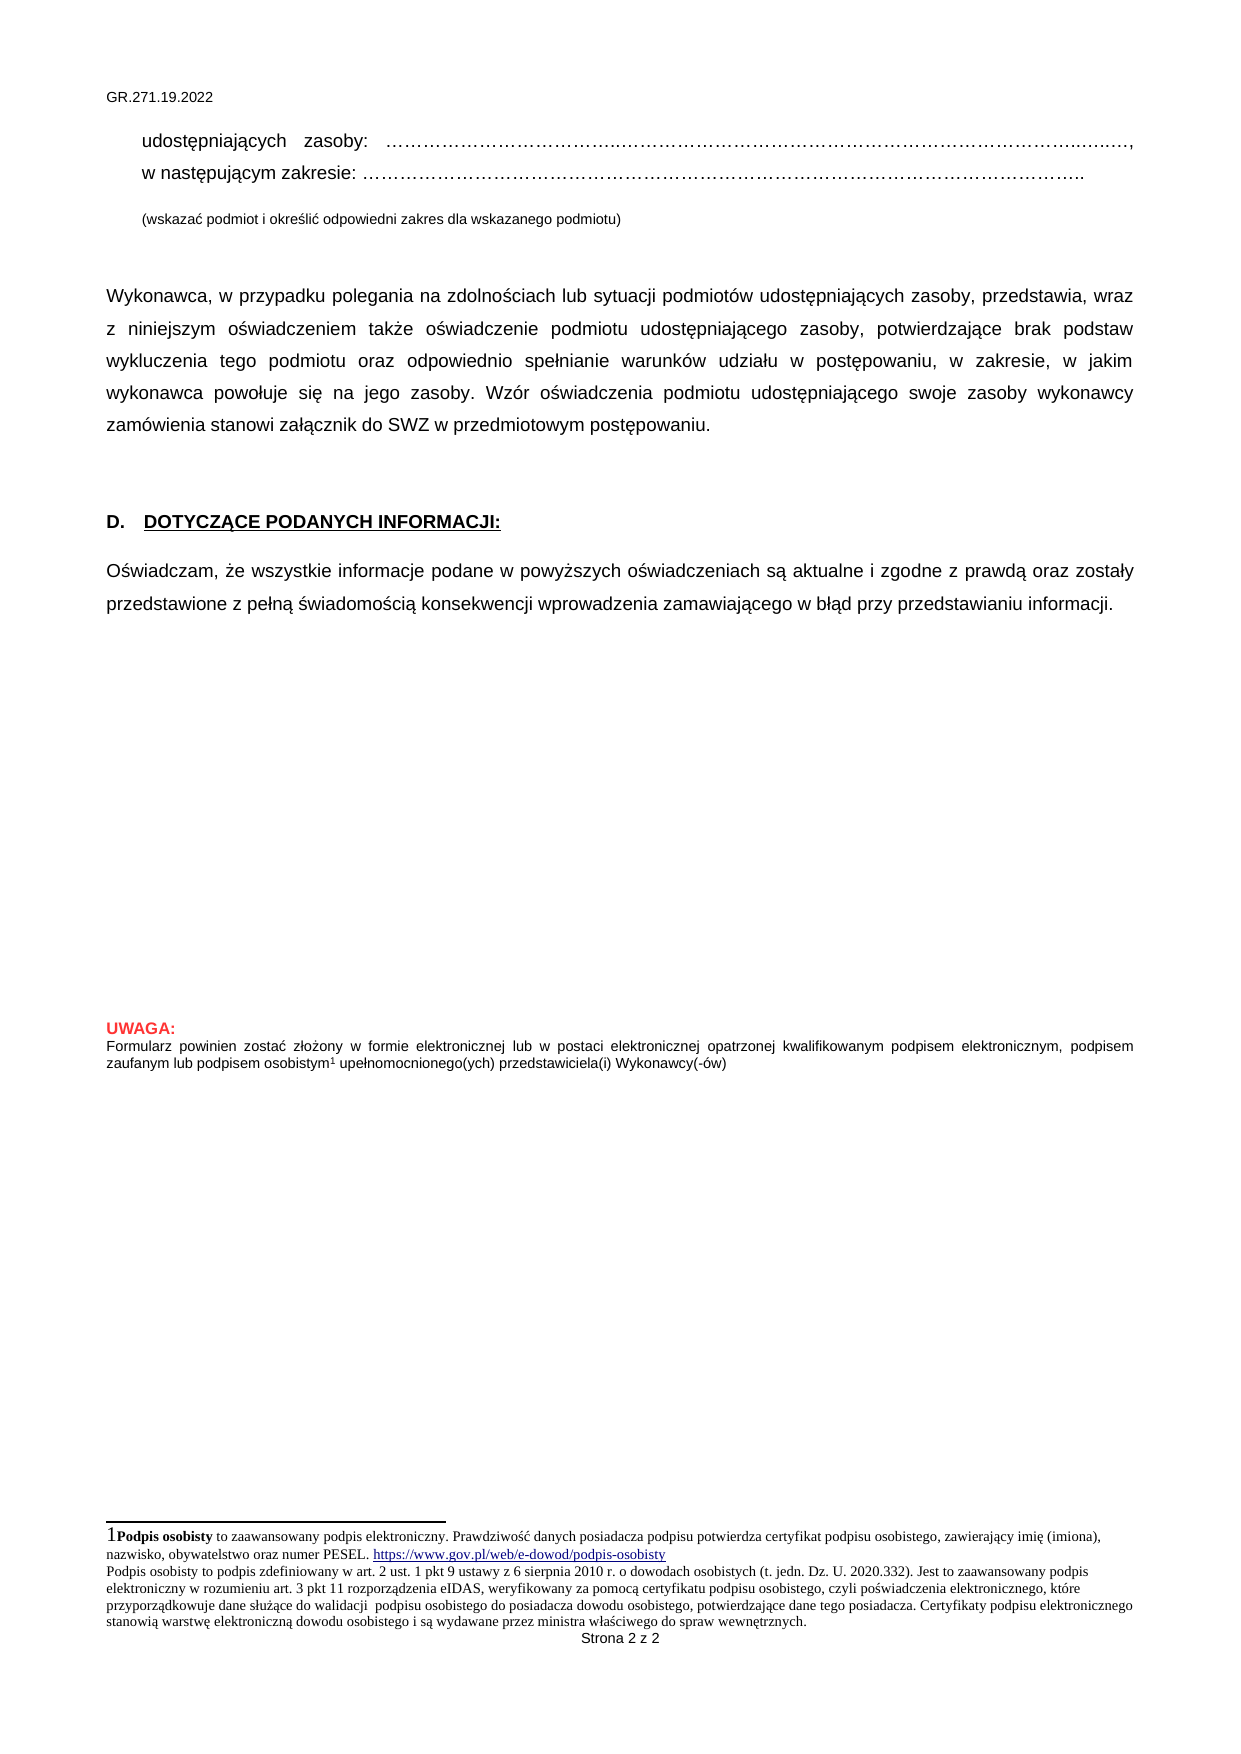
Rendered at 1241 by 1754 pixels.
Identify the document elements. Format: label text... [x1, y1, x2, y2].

text Podpis osobisty to zaawansowany podpis elektroniczny. Prawdziwość danych posiadacza podpisu potwierdza certyfikat podpisu osobistego, zawierający imię (imiona), nazwisko, obywatelstwo oraz numer PESEL. https://www.gov.pl/web/e-dowod/podpis-osobisty [106, 1522, 1134, 1563]
text (wskazać podmiot i określić odpowiedni zakres dla wskazanego podmiotu) [142, 211, 1134, 228]
text Podpis osobisty to podpis zdefiniowany w art. 2 ust. 1 pkt 9 ustawy z 6 sierpnia 2010 r. o dowodach osobistych (t. jedn. Dz. U. 2020.332). Jest to zaawansowany podpis elektroniczny w rozumieniu art. 3 pkt 11 rozporządzenia eIDAS, weryfikowany za pomocą certyfikatu podpisu osobistego, czyli poświadczenia elektronicznego, które przyporządkowuje dane służące do walidacji podpisu osobistego do posiadacza dowodu osobistego, potwierdzające dane tego posiadacza. Certyfikaty podpisu elektronicznego stanowią warstwę elektroniczną dowodu osobistego i są wydawane przez ministra właściwego do spraw wewnętrznych. [106, 1563, 1134, 1630]
text Wykonawca, w przypadku polegania na zdolnościach lub sytuacji podmiotów udostępniających zasoby, przedstawia, wraz z niniejszym oświadczeniem także oświadczenie podmiotu udostępniającego zasoby, potwierdzające brak podstaw wykluczenia tego podmiotu oraz odpowiednio spełnianie warunków udziału w postępowaniu, w zakresie, w jakim wykonawca powołuje się na jego zasoby. Wzór oświadczenia podmiotu udostępniającego swoje zasoby wykonawcy zamówienia stanowi załącznik do SWZ w przedmiotowym postępowaniu. [106, 285, 1134, 436]
text UWAGA: [106, 1019, 1134, 1038]
text Oświadczam, że wszystkie informacje podane w powyższych oświadczeniach są aktualne i zgodne z prawdą oraz zostały przedstawione z pełną świadomością konsekwencji wprowadzenia zamawiającego w błąd przy przedstawianiu informacji. [106, 560, 1134, 614]
text udostępniających zasoby: ………………………………..………………………………………………………………..…..…, w następującym zakresie: …………………………………………………………………………………………………….. [106, 130, 1134, 184]
list DOTYCZĄCE PODANYCH INFORMACJI: [106, 511, 1134, 533]
text Formularz powinien zostać złożony w formie elektronicznej lub w postaci elektronicznej opatrzonej kwalifikowanym podpisem elektronicznym, podpisem zaufanym lub podpisem osobistym upełnomocnionego(ych) przedstawiciela(i) Wykonawcy(-ów) [106, 1038, 1134, 1071]
